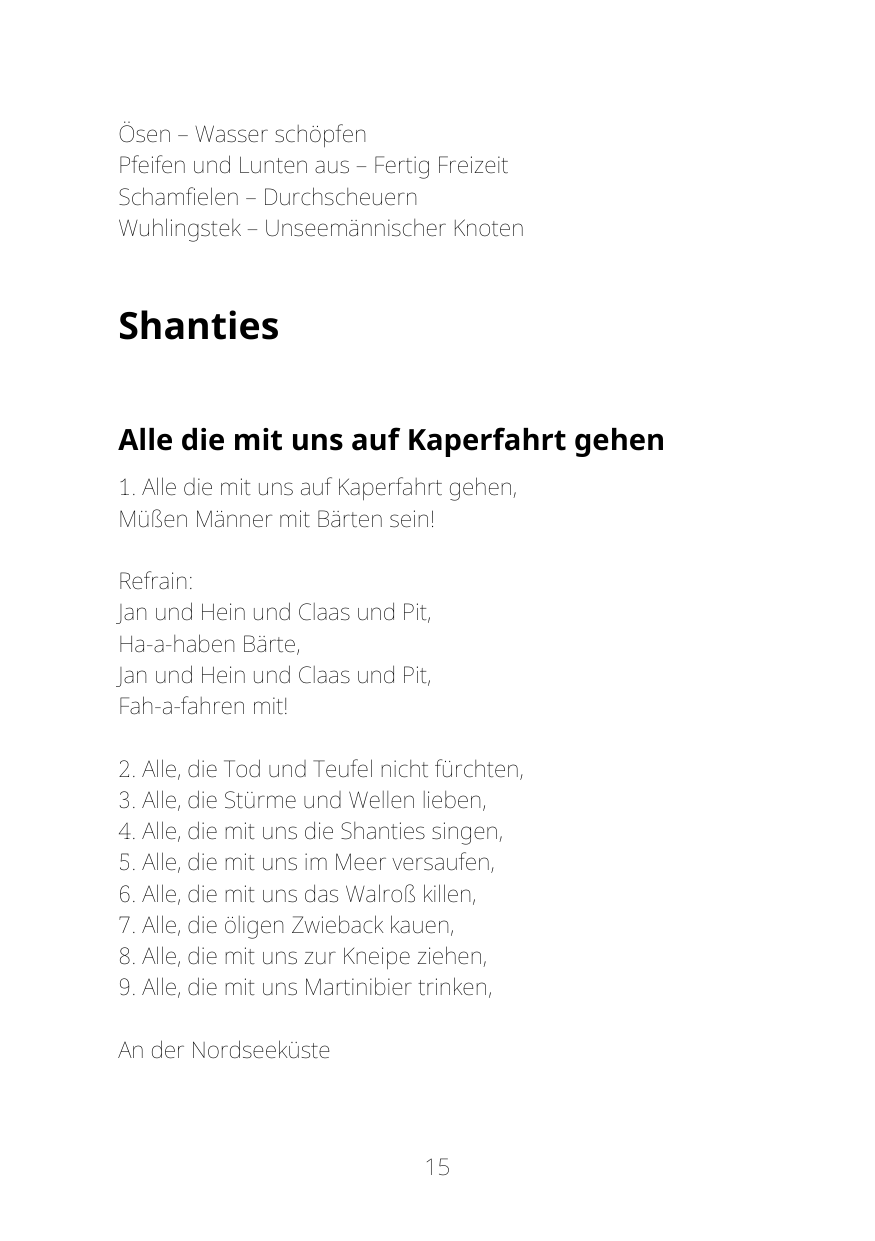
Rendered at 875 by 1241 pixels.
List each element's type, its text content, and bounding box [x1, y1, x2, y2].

text Jan und Hein und Claas und Pit, Ha-a-haben Bärte, Jan und Hein und Claas und Pit, Fah-a-fahren mit! [118, 596, 756, 721]
text 3. Alle, die Stürme und Wellen lieben, [118, 784, 756, 815]
subtitle Shanties [118, 299, 756, 350]
text 4. Alle, die mit uns die Shanties singen, [118, 815, 756, 846]
text 7. Alle, die öligen Zwieback kauen, [118, 909, 756, 940]
text 8. Alle, die mit uns zur Kneipe ziehen, [118, 940, 756, 971]
text Pfeifen und Lunten aus – Fertig Freizeit [118, 149, 756, 181]
text Schamfielen – Durchscheuern [118, 181, 756, 212]
text Ösen – Wasser schöpfen [118, 118, 756, 149]
text 2. Alle, die Tod und Teufel nicht fürchten, [118, 753, 756, 784]
text 9. Alle, die mit uns Martinibier trinken, [118, 971, 756, 1003]
text 6. Alle, die mit uns das Walroß killen, [118, 878, 756, 909]
text Wuhlingstek – Unseemännischer Knoten [118, 212, 756, 243]
text An der Nordseeküste [118, 1034, 756, 1065]
text 5. Alle, die mit uns im Meer versaufen, [118, 846, 756, 878]
text 1. Alle die mit uns auf Kaperfahrt gehen, Müßen Männer mit Bärten sein! [118, 471, 756, 534]
text Refrain: [118, 565, 756, 596]
subtitle Alle die mit uns auf Kaperfahrt gehen [118, 419, 756, 459]
